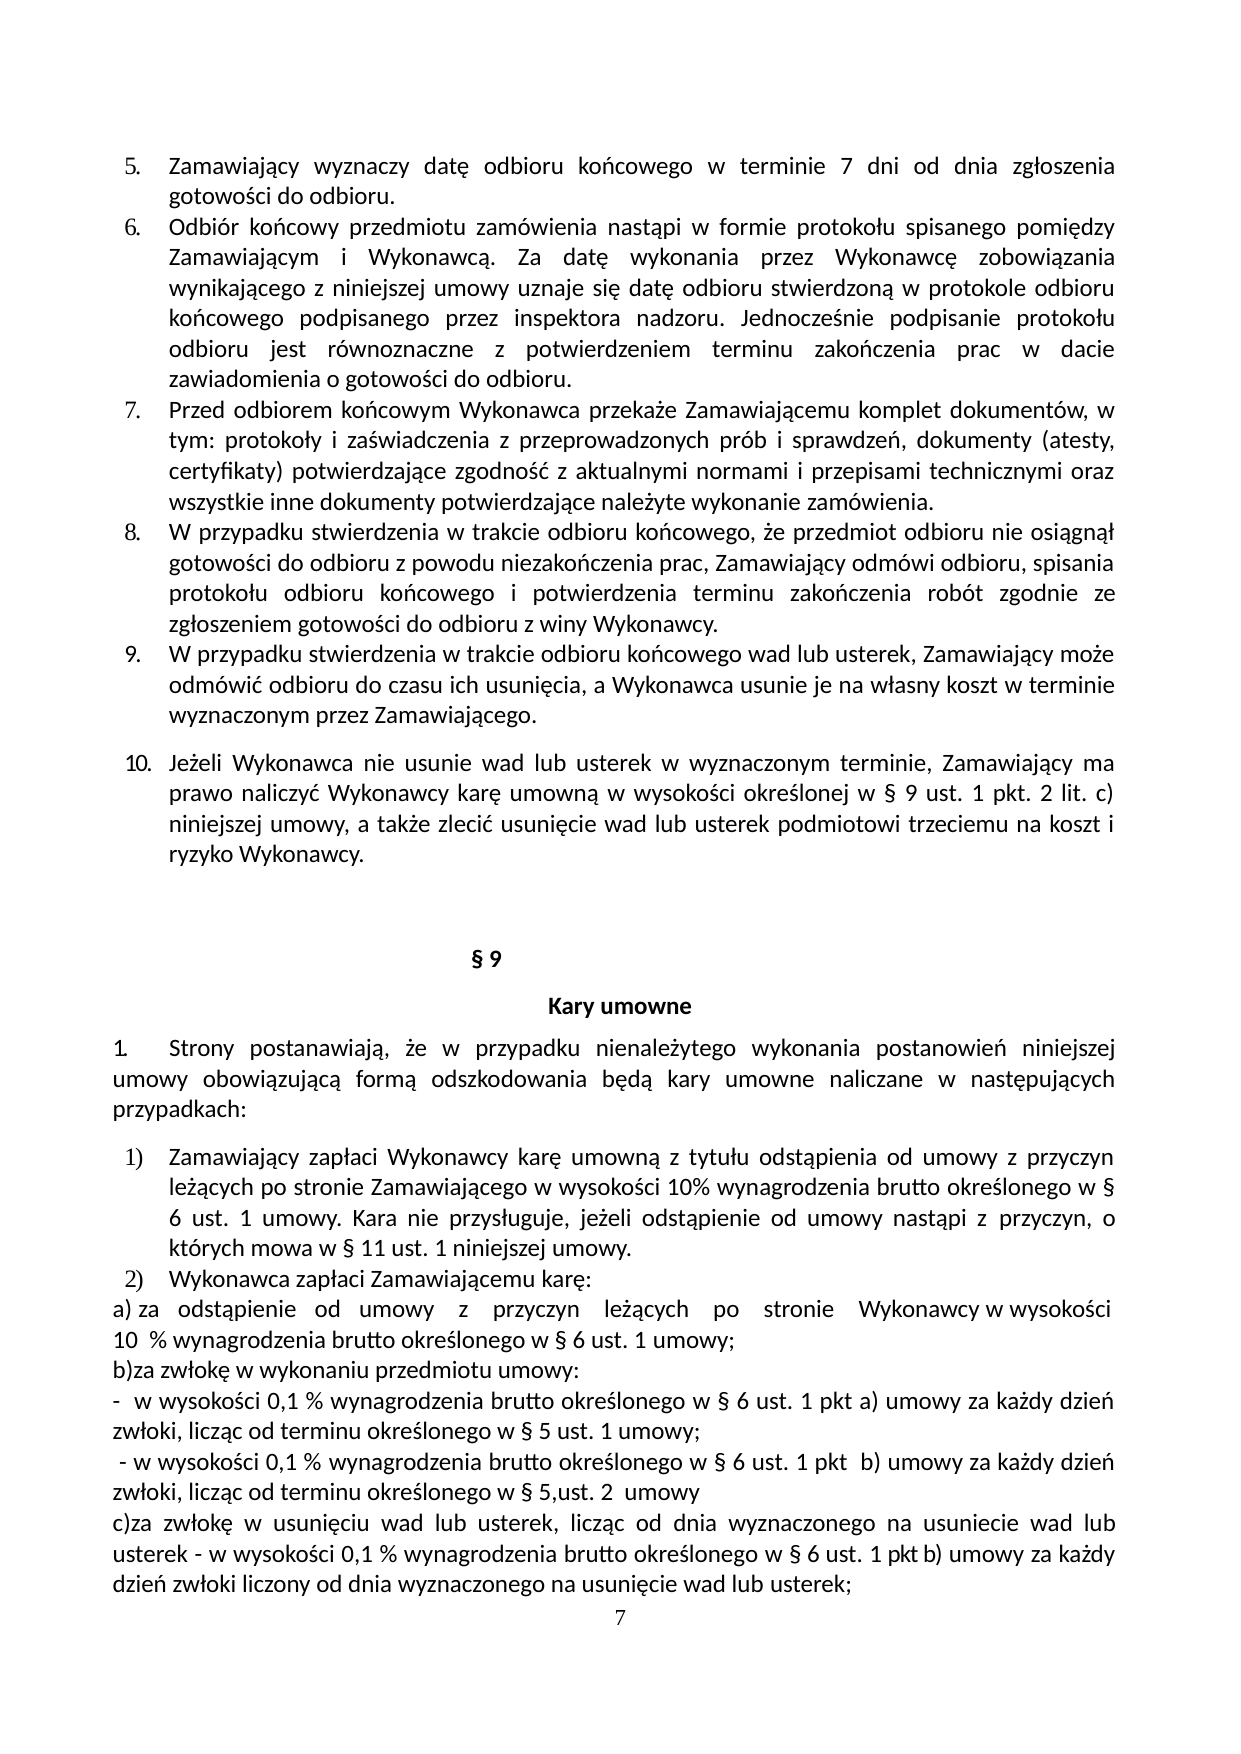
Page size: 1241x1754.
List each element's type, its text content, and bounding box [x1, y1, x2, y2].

list - w wysokości 0,1 % wynagrodzenia brutto określonego w § 6 ust. 1 pkt a) umowy za każdy dzień zwłoki, licząc od terminu określonego w § 5 ust. 1 umowy; [112, 1385, 1116, 1446]
list a) za odstąpienie od umowy z przyczyn leżących po stronie Wykonawcy w wysokości 10 % wynagrodzenia brutto określonego w § 6 ust. 1 umowy; [112, 1293, 1116, 1354]
list W przypadku stwierdzenia w trakcie odbioru końcowego wad lub usterek, Zamawiający może odmówić odbioru do czasu ich usunięcia, a Wykonawca usunie je na własny koszt w terminie wyznaczonym przez Zamawiającego. [124, 638, 1116, 730]
list Jeżeli Wykonawca nie usunie wad lub usterek w wyznaczonym terminie, Zamawiający ma prawo naliczyć Wykonawcy karę umowną w wysokości określonej w § 9 ust. 1 pkt. 2 lit. c) niniejszej umowy, a także zlecić usunięcie wad lub usterek podmiotowi trzeciemu na koszt i ryzyko Wykonawcy. [124, 747, 1116, 869]
list W przypadku stwierdzenia w trakcie odbioru końcowego, że przedmiot odbioru nie osiągnął gotowości do odbioru z powodu niezakończenia prac, Zamawiający odmówi odbioru, spisania protokołu odbioru końcowego i potwierdzenia terminu zakończenia robót zgodnie ze zgłoszeniem gotowości do odbioru z winy Wykonawcy. [124, 516, 1116, 638]
list b)za zwłokę w wykonaniu przedmiotu umowy: [112, 1354, 1116, 1385]
list Odbiór końcowy przedmiotu zamówienia nastąpi w formie protokołu spisanego pomiędzy Zamawiającym i Wykonawcą. Za datę wykonania przez Wykonawcę zobowiązania wynikającego z niniejszej umowy uznaje się datę odbioru stwierdzoną w protokole odbioru końcowego podpisanego przez inspektora nadzoru. Jednocześnie podpisanie protokołu odbioru jest równoznaczne z potwierdzeniem terminu zakończenia prac w dacie zawiadomienia o gotowości do odbioru. [124, 211, 1116, 394]
list Przed odbiorem końcowym Wykonawca przekaże Zamawiającemu komplet dokumentów, w tym: protokoły i zaświadczenia z przeprowadzonych prób i sprawdzeń, dokumenty (atesty, certyfikaty) potwierdzające zgodność z aktualnymi normami i przepisami technicznymi oraz wszystkie inne dokumenty potwierdzające należyte wykonanie zamówienia. [124, 394, 1116, 516]
list Strony postanawiają, że w przypadku nienależytego wykonania postanowień niniejszej umowy obowiązującą formą odszkodowania będą kary umowne naliczane w następujących przypadkach: [112, 1033, 1116, 1124]
list c)za zwłokę w usunięciu wad lub usterek, licząc od dnia wyznaczonego na usuniecie wad lub usterek - w wysokości 0,1 % wynagrodzenia brutto określonego w § 6 ust. 1 pkt b) umowy za każdy dzień zwłoki liczony od dnia wyznaczonego na usunięcie wad lub usterek; [112, 1507, 1116, 1599]
text Kary umowne [380, 990, 860, 1021]
list Wykonawca zapłaci Zamawiającemu karę: [124, 1263, 1128, 1293]
subtitle § 9 [112, 943, 860, 973]
list Zamawiający zapłaci Wykonawcy karę umowną z tytułu odstąpienia od umowy z przyczyn leżących po stronie Zamawiającego w wysokości 10% wynagrodzenia brutto określonego w § 6 ust. 1 umowy. Kara nie przysługuje, jeżeli odstąpienie od umowy nastąpi z przyczyn, o których mowa w § 11 ust. 1 niniejszej umowy. [124, 1141, 1116, 1263]
list Zamawiający wyznaczy datę odbioru końcowego w terminie 7 dni od dnia zgłoszenia gotowości do odbioru. [124, 150, 1116, 211]
list - w wysokości 0,1 % wynagrodzenia brutto określonego w § 6 ust. 1 pkt b) umowy za każdy dzień zwłoki, licząc od terminu określonego w § 5,ust. 2 umowy [112, 1446, 1116, 1507]
